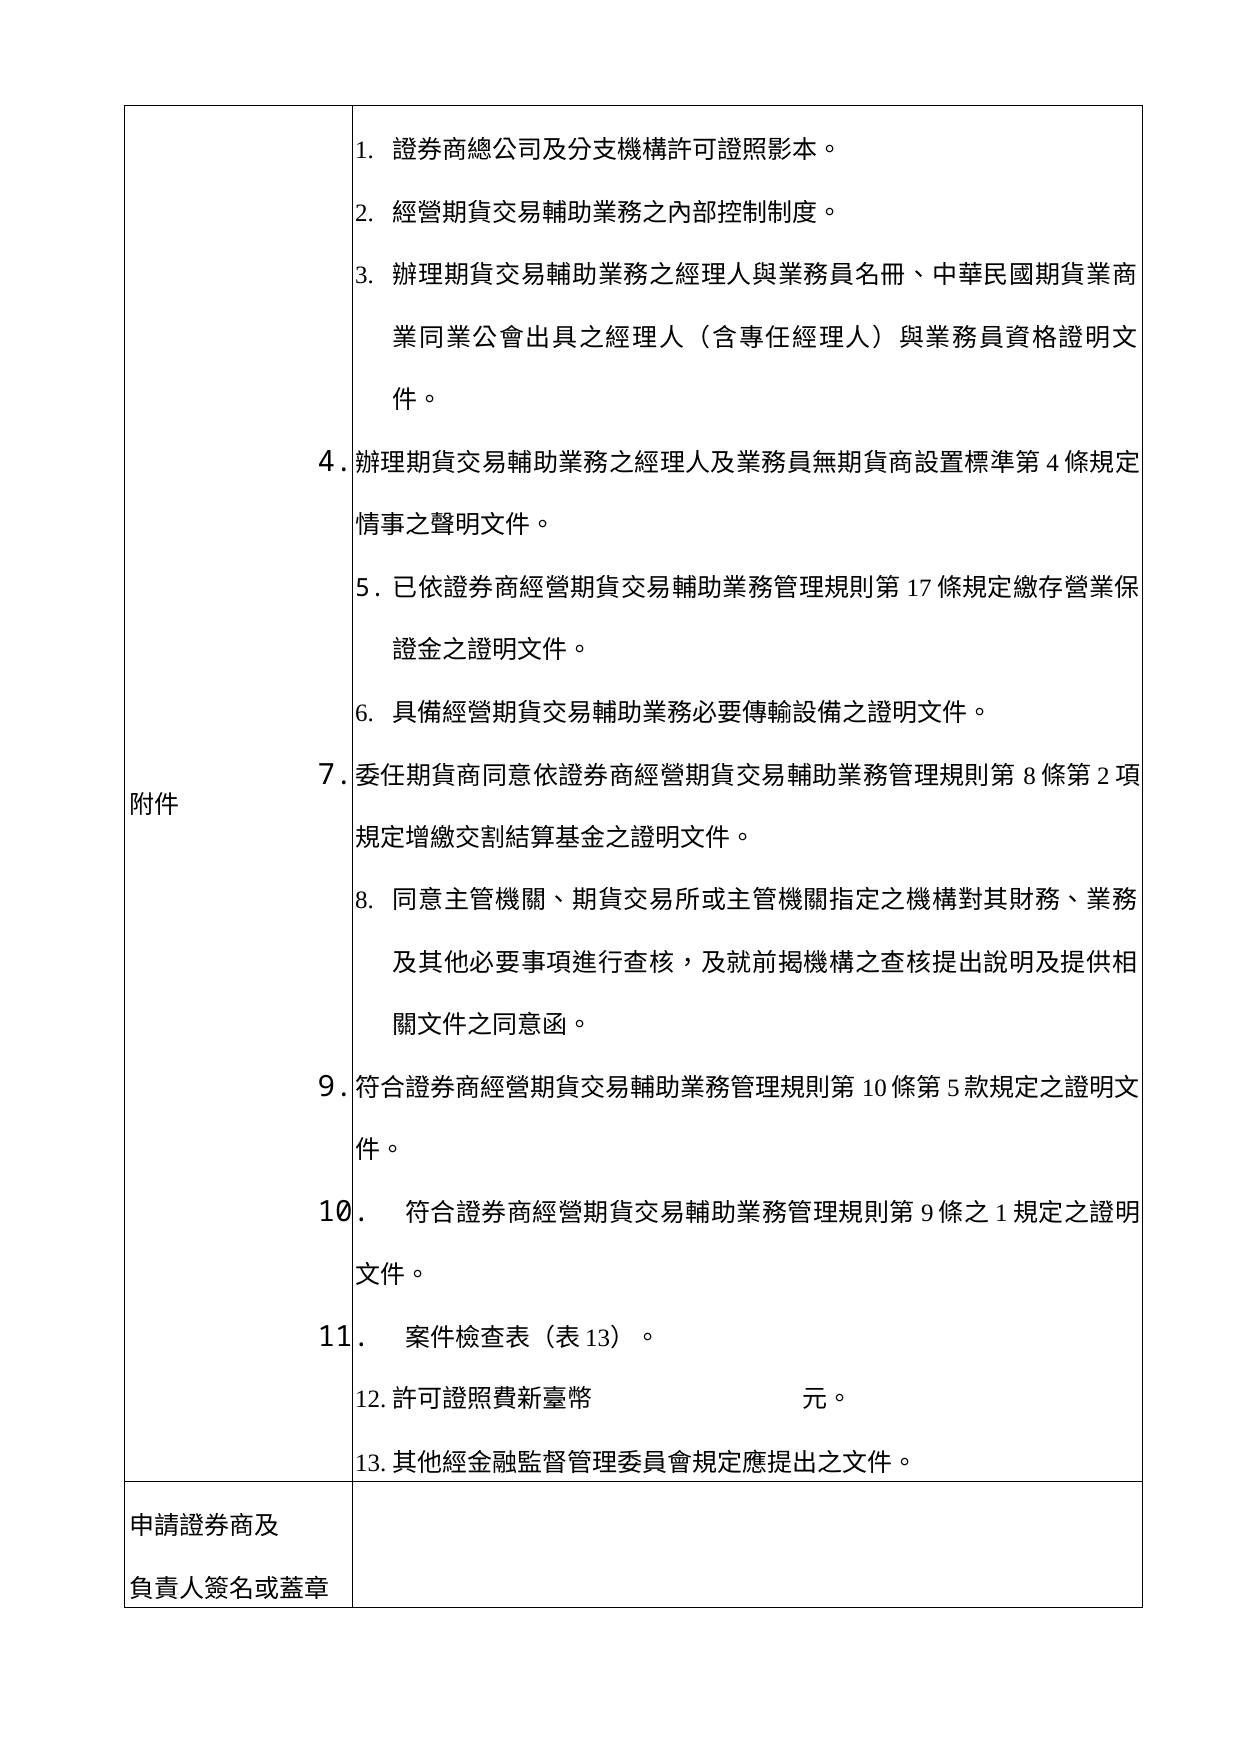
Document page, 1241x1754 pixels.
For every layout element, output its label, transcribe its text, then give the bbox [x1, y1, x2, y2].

table_cell 證券商總公司及分支機構許可證照影本。 經營期貨交易輔助業務之內部控制制度。 辦理期貨交易輔助業務之經理人與業務員名冊、中華民國期貨業商業同業公會出具之經理人（含專任經理人）與業務員資格證明文件。 辦理期貨交易輔助業務之經理人及業務員無期貨商設置標準第4條規定情事之聲明文件。 已依證券商經營期貨交易輔助業務管理規則第17條規定繳存營業保證金之證明文件。 具備經營期貨交易輔助業務必要傳輸設備之證明文件。 委任期貨商同意依證券商經營期貨交易輔助業務管理規則第8條第2項規定增繳交割結算基金之證明文件。 同意主管機關、期貨交易所或主管機關指定之機構對其財務、業務及其他必要事項進行查核，及就前揭機構之查核提出說明及提供相關文件之同意函。 符合證券商經營期貨交易輔助業務管理規則第10條第5款規定之證明文件。 符合證券商經營期貨交易輔助業務管理規則第9條之1規定之證明文件。 案件檢查表（表13）。 許可證照費新臺幣 元。 其他經金融監督管理委員會規定應提出之文件。 [353, 106, 1142, 1481]
table_cell 附件 [125, 106, 352, 1481]
table_cell 申請證券商及 負責人簽名或蓋章 [125, 1482, 352, 1607]
table_cell [353, 1482, 1142, 1607]
